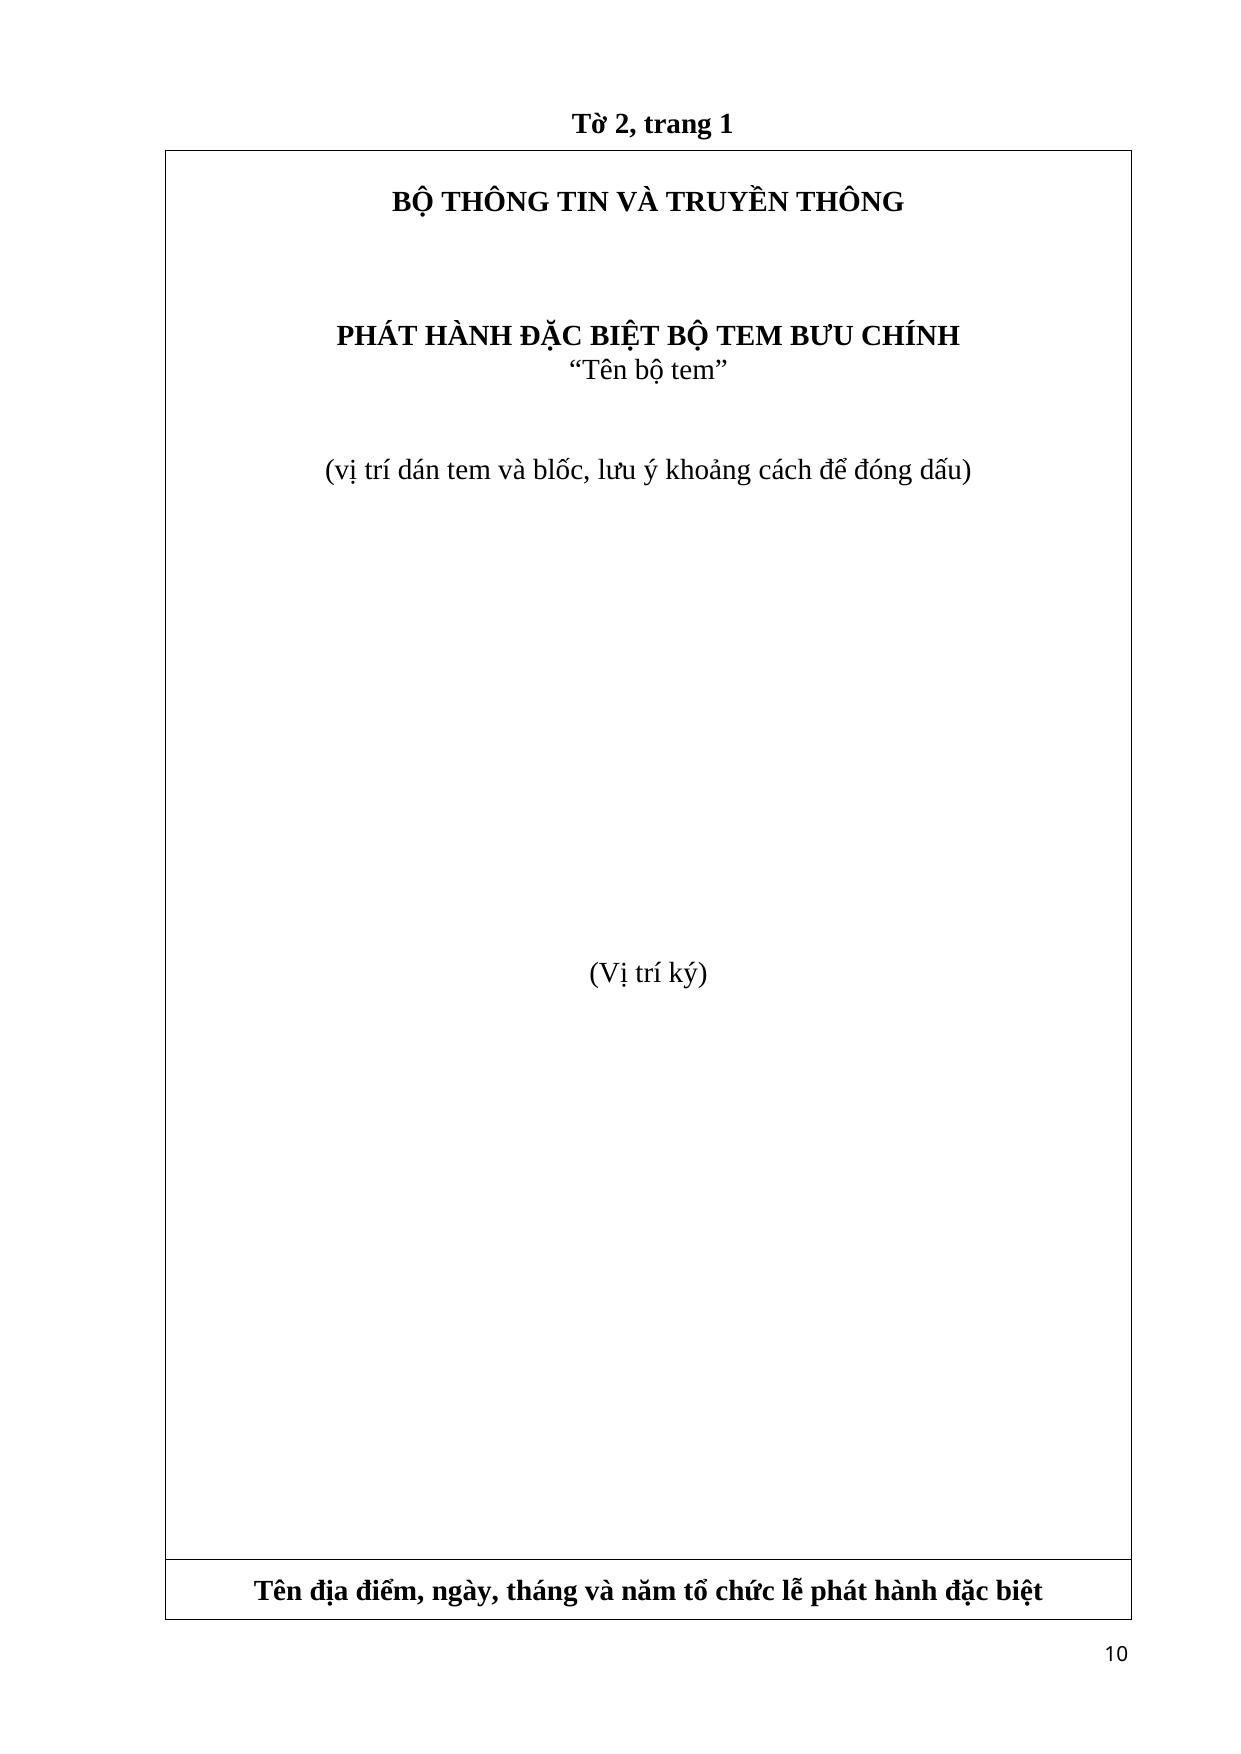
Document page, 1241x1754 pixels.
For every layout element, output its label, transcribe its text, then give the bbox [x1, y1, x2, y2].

text Tờ 2, trang 1 [177, 106, 1128, 140]
table_cell Tên địa điểm, ngày, tháng và năm tổ chức lễ phát hành đặc biệt [166, 1560, 1131, 1619]
table_header BỘ THÔNG TIN VÀ TRUYỀN THÔNG PHÁT HÀNH ĐẶC BIỆT BỘ TEM BƯU CHÍNH “Tên bộ tem” (vị trí dán tem và blốc, lưu ý khoảng cách để đóng dấu) (Vị trí ký) [166, 151, 1131, 1559]
